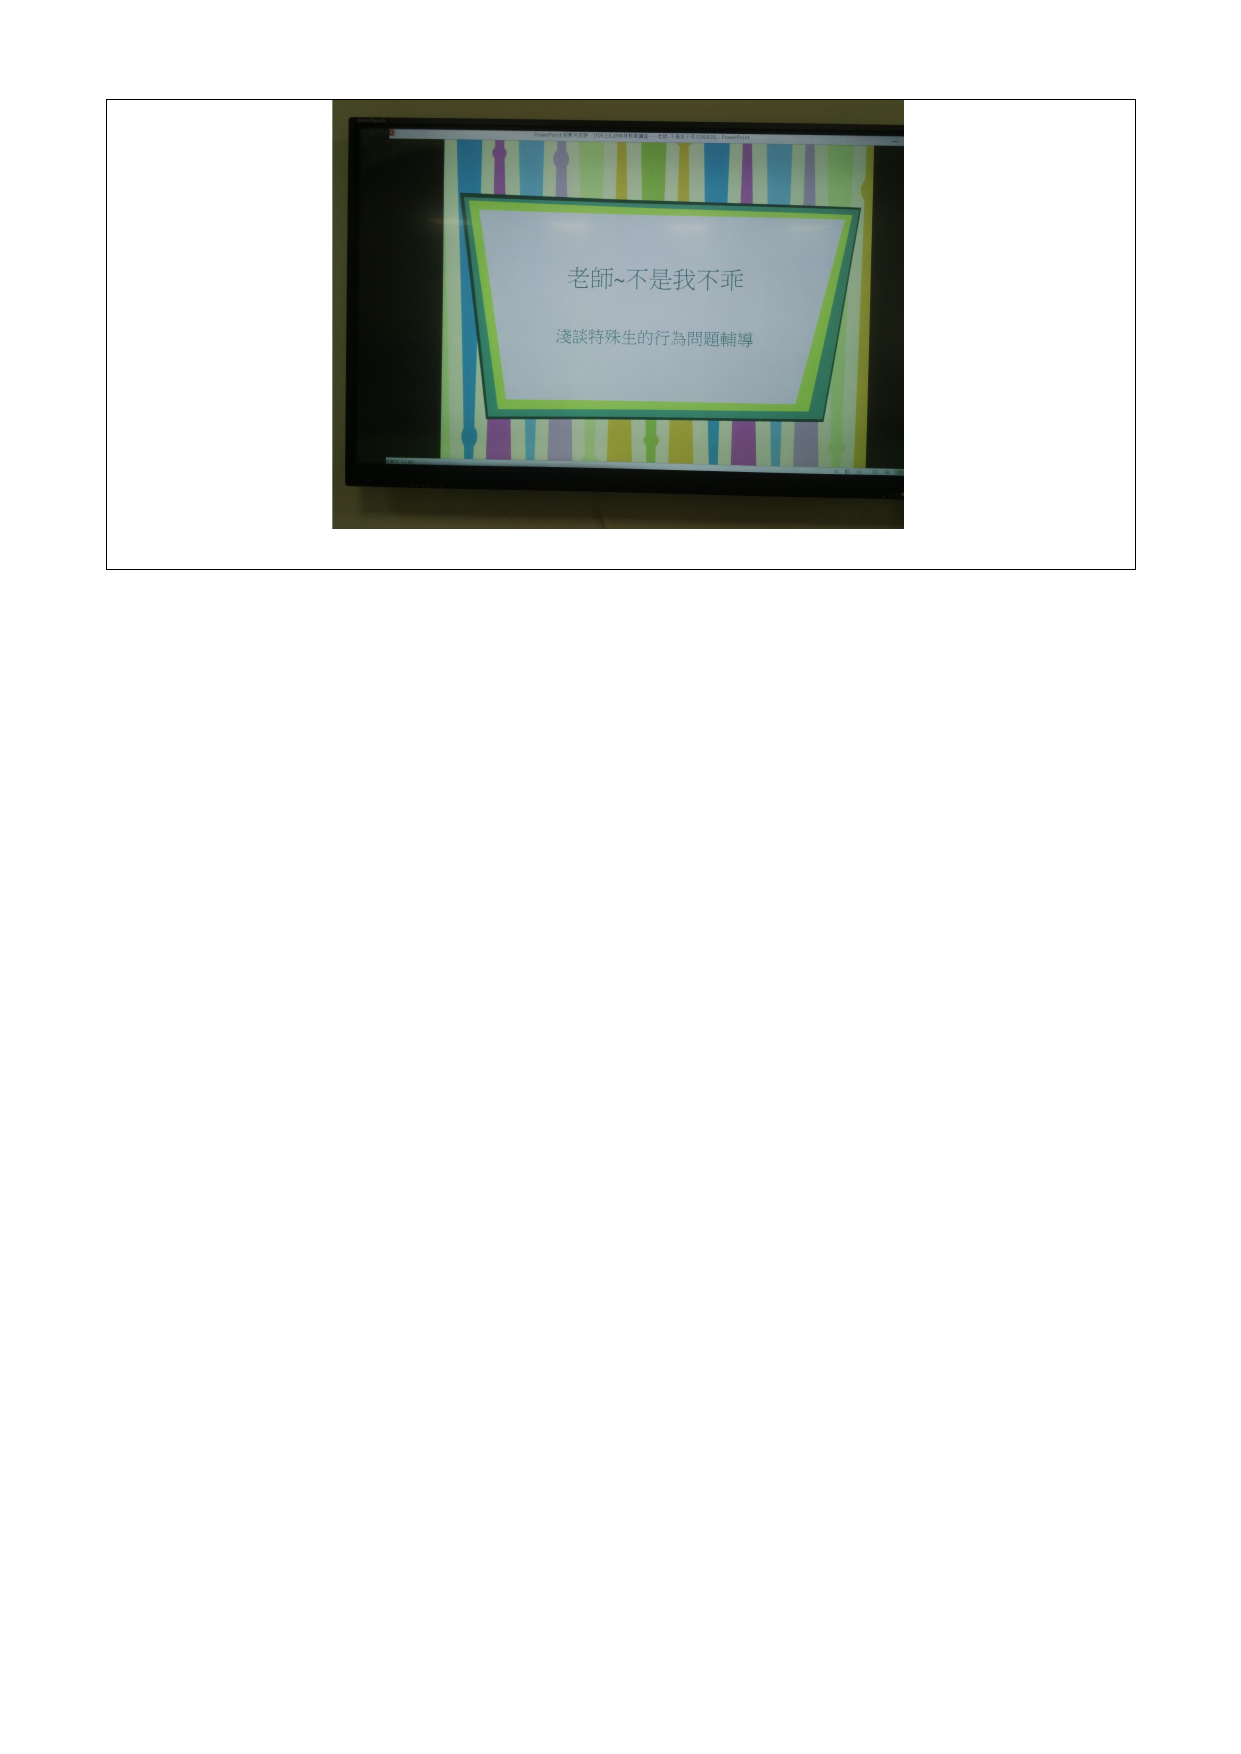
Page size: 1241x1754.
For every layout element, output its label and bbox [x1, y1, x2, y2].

picture [332, 100, 904, 529]
table_cell [107, 100, 1135, 569]
